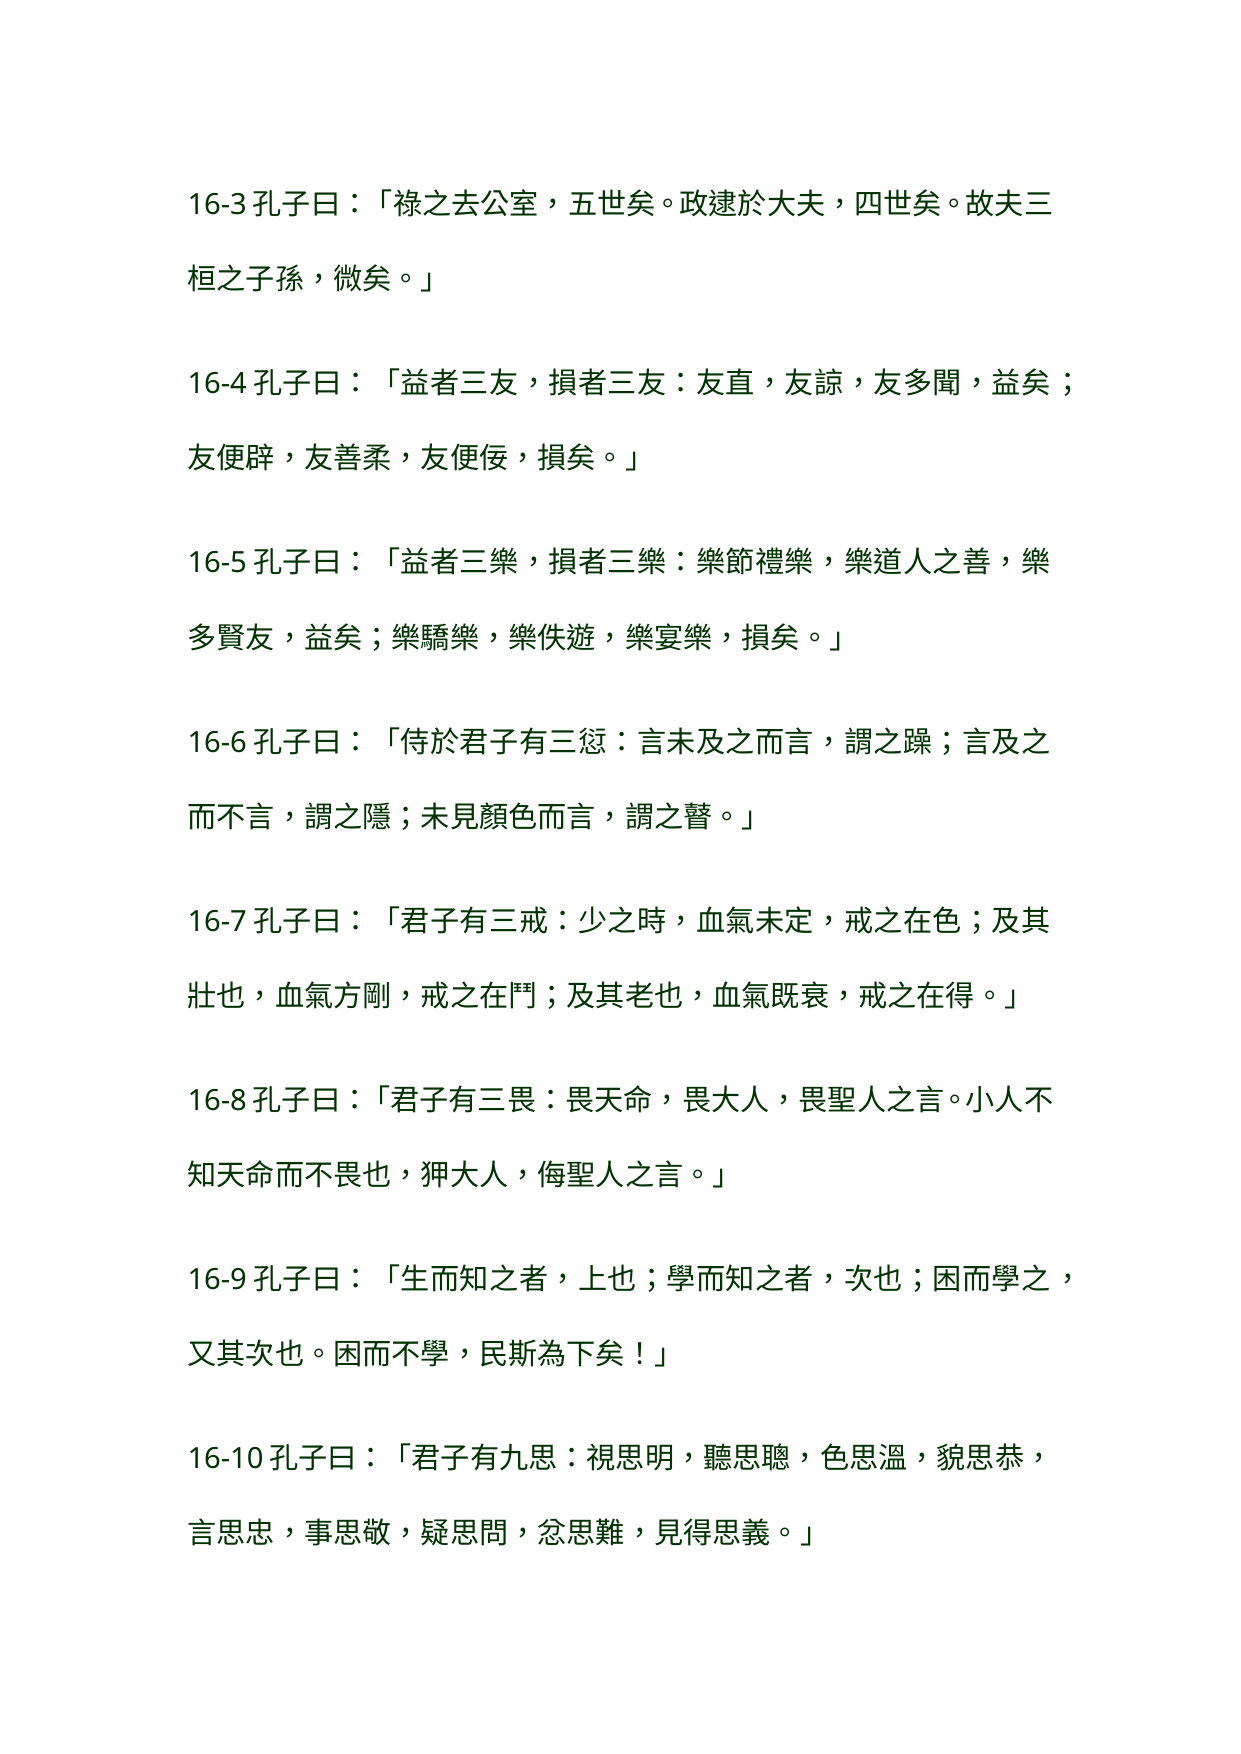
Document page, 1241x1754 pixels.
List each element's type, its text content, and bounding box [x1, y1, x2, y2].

text 16-7孔子曰：「君子有三戒：少之時，血氣未定，戒之在色；及其壯也，血氣方剛，戒之在鬥；及其老也，血氣既衰，戒之在得。」 [187, 881, 1053, 1031]
text 16-8孔子曰：「君子有三畏：畏天命，畏大人，畏聖人之言。小人不知天命而不畏也，狎大人，侮聖人之言。」 [187, 1060, 1053, 1210]
text 16-4孔子曰：「益者三友，損者三友：友直，友諒，友多聞，益矣；友便辟，友善柔，友便佞，損矣。」 [187, 344, 1053, 494]
text 16-6孔子曰：「侍於君子有三愆：言未及之而言，謂之躁；言及之而不言，謂之隱；未見顏色而言，謂之瞽。」 [187, 702, 1053, 852]
text 16-9孔子曰：「生而知之者，上也；學而知之者，次也；困而學之，又其次也。困而不學，民斯為下矣！」 [187, 1239, 1053, 1389]
text 16-10孔子曰：「君子有九思：視思明，聽思聰，色思溫，貌思恭，言思忠，事思敬，疑思問，忿思難，見得思義。」 [187, 1419, 1053, 1569]
text 16-3孔子曰：「祿之去公室，五世矣。政逮於大夫，四世矣。故夫三桓之子孫，微矣。」 [187, 164, 1053, 314]
text 16-5孔子曰：「益者三樂，損者三樂：樂節禮樂，樂道人之善，樂多賢友，益矣；樂驕樂，樂佚遊，樂宴樂，損矣。」 [187, 523, 1053, 673]
